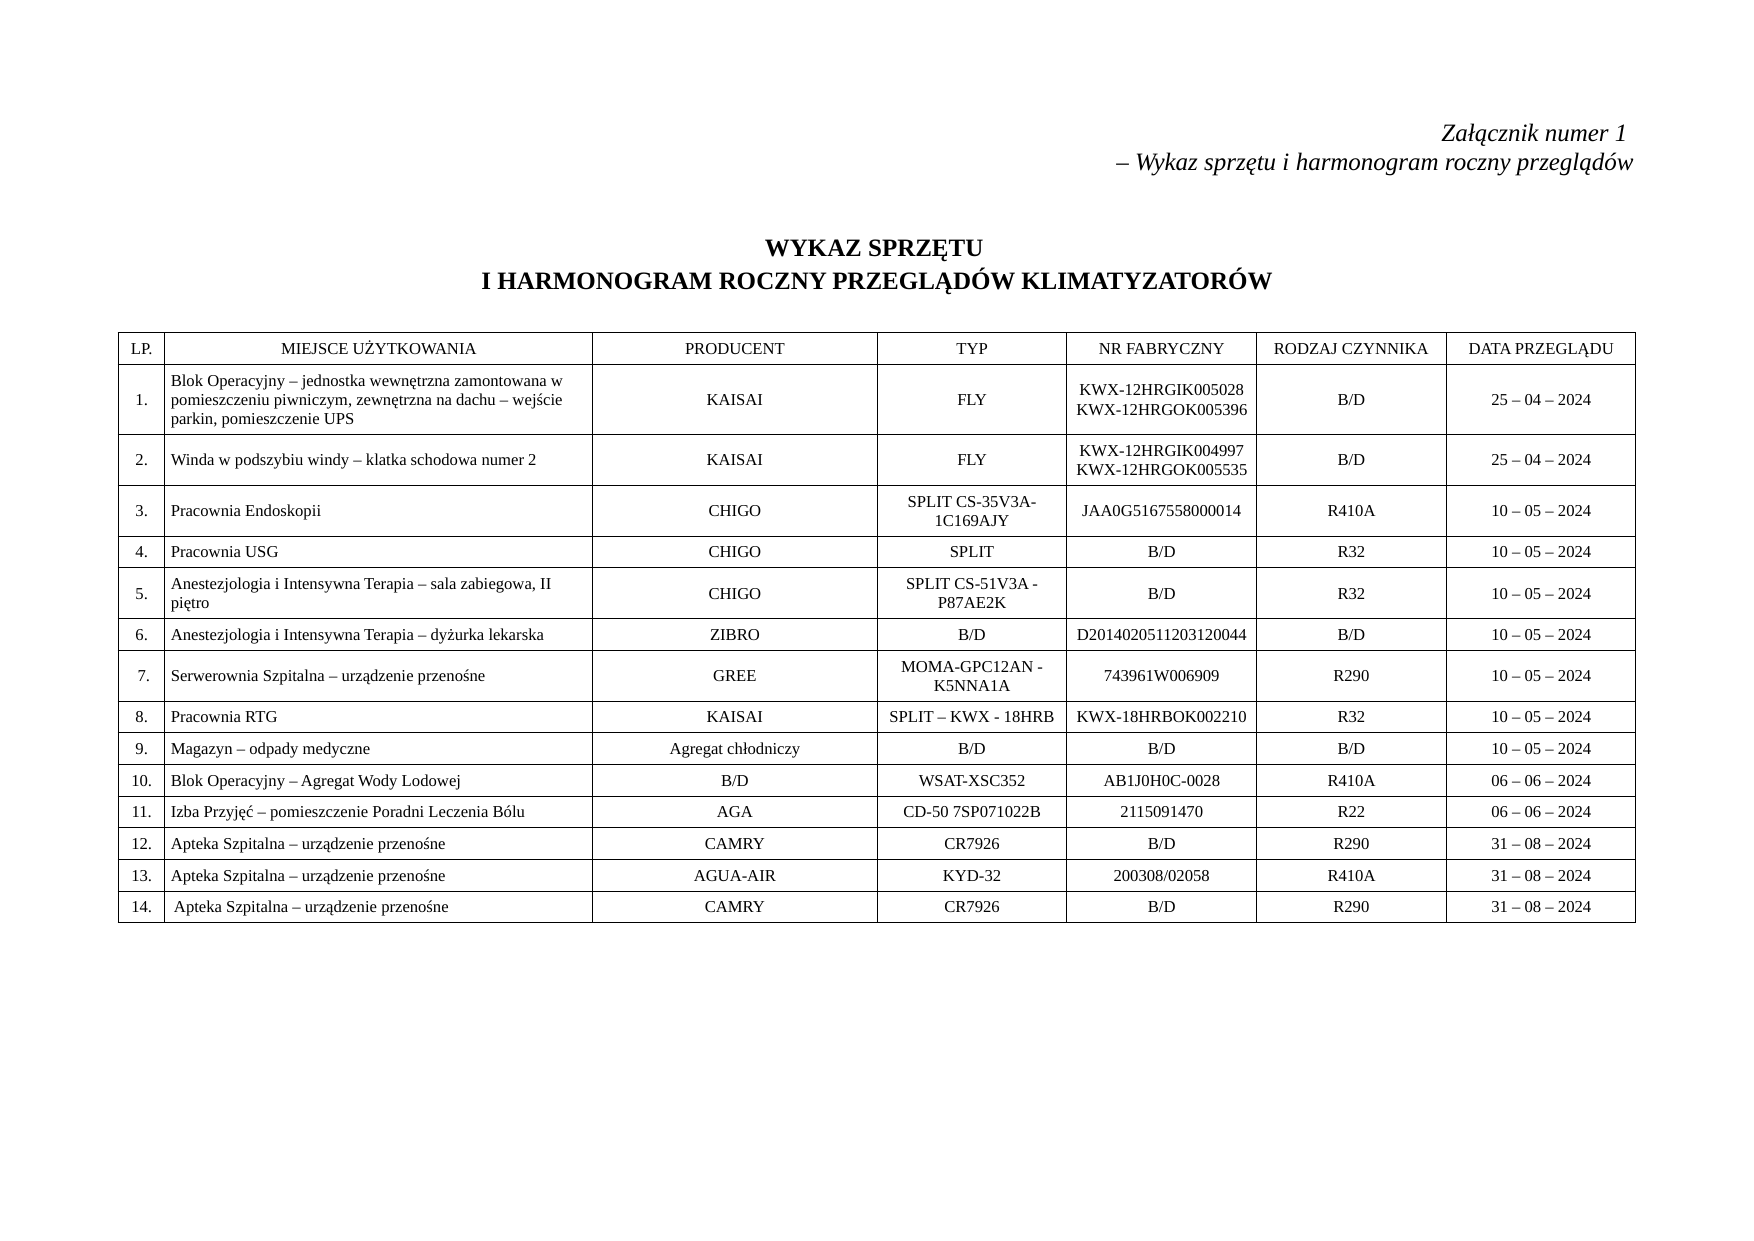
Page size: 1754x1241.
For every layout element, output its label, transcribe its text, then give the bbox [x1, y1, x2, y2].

table_cell 3. [119, 486, 164, 536]
table_cell 31 – 08 – 2024 [1447, 828, 1635, 859]
table_cell 31 – 08 – 2024 [1447, 860, 1635, 891]
table_cell CAMRY [593, 892, 877, 922]
text I HARMONOGRAM ROCZNY PRZEGLĄDÓW KLIMATYZATORÓW [118, 266, 1636, 295]
table_cell B/D [1067, 733, 1256, 764]
table_cell 5. [119, 568, 164, 618]
table_cell KAISAI [593, 702, 877, 732]
table_cell Magazyn – odpady medyczne [165, 733, 592, 764]
table_header DATA PRZEGLĄDU [1447, 333, 1635, 364]
table_cell ZIBRO [593, 619, 877, 650]
table_cell B/D [1257, 435, 1446, 485]
table_cell B/D [1257, 733, 1446, 764]
table_cell CHIGO [593, 486, 877, 536]
table_cell 10 – 05 – 2024 [1447, 486, 1635, 536]
table_cell R410A [1257, 486, 1446, 536]
table_cell B/D [1257, 619, 1446, 650]
table_cell R32 [1257, 568, 1446, 618]
table_cell 4. [119, 537, 164, 567]
table_cell WSAT-XSC352 [878, 765, 1066, 796]
table_cell SPLIT – KWX - 18HRB [878, 702, 1066, 732]
table_cell FLY [878, 365, 1066, 434]
table_cell 1. [119, 365, 164, 434]
table_cell Winda w podszybiu windy – klatka schodowa numer 2 [165, 435, 592, 485]
table_cell JAA0G5167558000014 [1067, 486, 1256, 536]
table_cell 10. [119, 765, 164, 796]
table_cell SPLIT CS-51V3A - P87AE2K [878, 568, 1066, 618]
text – Wykaz sprzętu i harmonogram roczny przeglądów [118, 147, 1636, 176]
table_cell R32 [1257, 537, 1446, 567]
table_cell Agregat chłodniczy [593, 733, 877, 764]
table_cell 11. [119, 797, 164, 827]
table_cell 8. [119, 702, 164, 732]
table_cell Blok Operacyjny – Agregat Wody Lodowej [165, 765, 592, 796]
table_cell FLY [878, 435, 1066, 485]
table_cell 31 – 08 – 2024 [1447, 892, 1635, 922]
table_cell 10 – 05 – 2024 [1447, 537, 1635, 567]
table_cell AGA [593, 797, 877, 827]
table_cell 10 – 05 – 2024 [1447, 568, 1635, 618]
table_cell KAISAI [593, 365, 877, 434]
table_cell B/D [1067, 568, 1256, 618]
table_cell KWX-12HRGIK004997 KWX-12HRGOK005535 [1067, 435, 1256, 485]
table_cell KWX-12HRGIK005028 KWX-12HRGOK005396 [1067, 365, 1256, 434]
table_cell SPLIT [878, 537, 1066, 567]
table_cell R410A [1257, 765, 1446, 796]
table_cell 14. [119, 892, 164, 922]
table_cell Pracownia USG [165, 537, 592, 567]
table_cell Apteka Szpitalna – urządzenie przenośne [165, 828, 592, 859]
table_cell 06 – 06 – 2024 [1447, 765, 1635, 796]
table_cell R290 [1257, 651, 1446, 701]
table_cell CR7926 [878, 892, 1066, 922]
table_cell Izba Przyjęć – pomieszczenie Poradni Leczenia Bólu [165, 797, 592, 827]
table_cell B/D [593, 765, 877, 796]
table_cell R32 [1257, 702, 1446, 732]
table_cell CHIGO [593, 537, 877, 567]
table_cell Blok Operacyjny – jednostka wewnętrzna zamontowana w pomieszczeniu piwniczym, zewnętrzna na dachu – wejście parkin, pomieszczenie UPS [165, 365, 592, 434]
table_cell 12. [119, 828, 164, 859]
table_cell 25 – 04 – 2024 [1447, 365, 1635, 434]
table_header TYP [878, 333, 1066, 364]
table_cell B/D [878, 619, 1066, 650]
table_cell B/D [1067, 537, 1256, 567]
table_cell 10 – 05 – 2024 [1447, 651, 1635, 701]
table_cell Serwerownia Szpitalna – urządzenie przenośne [165, 651, 592, 701]
table_cell 13. [119, 860, 164, 891]
table_cell KWX-18HRBOK002210 [1067, 702, 1256, 732]
table_cell Pracownia RTG [165, 702, 592, 732]
table_header PRODUCENT [593, 333, 877, 364]
table_cell 6. [119, 619, 164, 650]
table_cell 2. [119, 435, 164, 485]
table_cell 06 – 06 – 2024 [1447, 797, 1635, 827]
table_cell CHIGO [593, 568, 877, 618]
table_cell 9. [119, 733, 164, 764]
table_cell 10 – 05 – 2024 [1447, 702, 1635, 732]
table_cell R290 [1257, 828, 1446, 859]
table_cell CR7926 [878, 828, 1066, 859]
table_cell MOMA-GPC12AN - K5NNA1A [878, 651, 1066, 701]
table_cell KYD-32 [878, 860, 1066, 891]
table_cell KAISAI [593, 435, 877, 485]
table_header LP. [119, 333, 164, 364]
table_header MIEJSCE UŻYTKOWANIA [165, 333, 592, 364]
table_cell Apteka Szpitalna – urządzenie przenośne [165, 860, 592, 891]
table_cell 743961W006909 [1067, 651, 1256, 701]
table_cell 7. [119, 651, 164, 701]
table_cell B/D [1067, 828, 1256, 859]
table_cell Apteka Szpitalna – urządzenie przenośne [165, 892, 592, 922]
table_cell 10 – 05 – 2024 [1447, 619, 1635, 650]
table_cell Pracownia Endoskopii [165, 486, 592, 536]
text WYKAZ SPRZĘTU [118, 233, 1636, 262]
table_cell 10 – 05 – 2024 [1447, 733, 1635, 764]
table_cell 2115091470 [1067, 797, 1256, 827]
table_cell R290 [1257, 892, 1446, 922]
table_cell R410A [1257, 860, 1446, 891]
table_cell D2014020511203120044 [1067, 619, 1256, 650]
table_cell Anestezjologia i Intensywna Terapia – dyżurka lekarska [165, 619, 592, 650]
table_cell GREE [593, 651, 877, 701]
table_cell CD-50 7SP071022B [878, 797, 1066, 827]
table_header RODZAJ CZYNNIKA [1257, 333, 1446, 364]
text Załącznik numer 1 [118, 118, 1636, 147]
table_cell CAMRY [593, 828, 877, 859]
table_cell R22 [1257, 797, 1446, 827]
table_cell B/D [878, 733, 1066, 764]
table_header NR FABRYCZNY [1067, 333, 1256, 364]
table_cell 200308/02058 [1067, 860, 1256, 891]
table_cell 25 – 04 – 2024 [1447, 435, 1635, 485]
table_cell B/D [1067, 892, 1256, 922]
table_cell B/D [1257, 365, 1446, 434]
table_cell Anestezjologia i Intensywna Terapia – sala zabiegowa, II piętro [165, 568, 592, 618]
table_cell SPLIT CS-35V3A- 1C169AJY [878, 486, 1066, 536]
table_cell AGUA-AIR [593, 860, 877, 891]
table_cell AB1J0H0C-0028 [1067, 765, 1256, 796]
